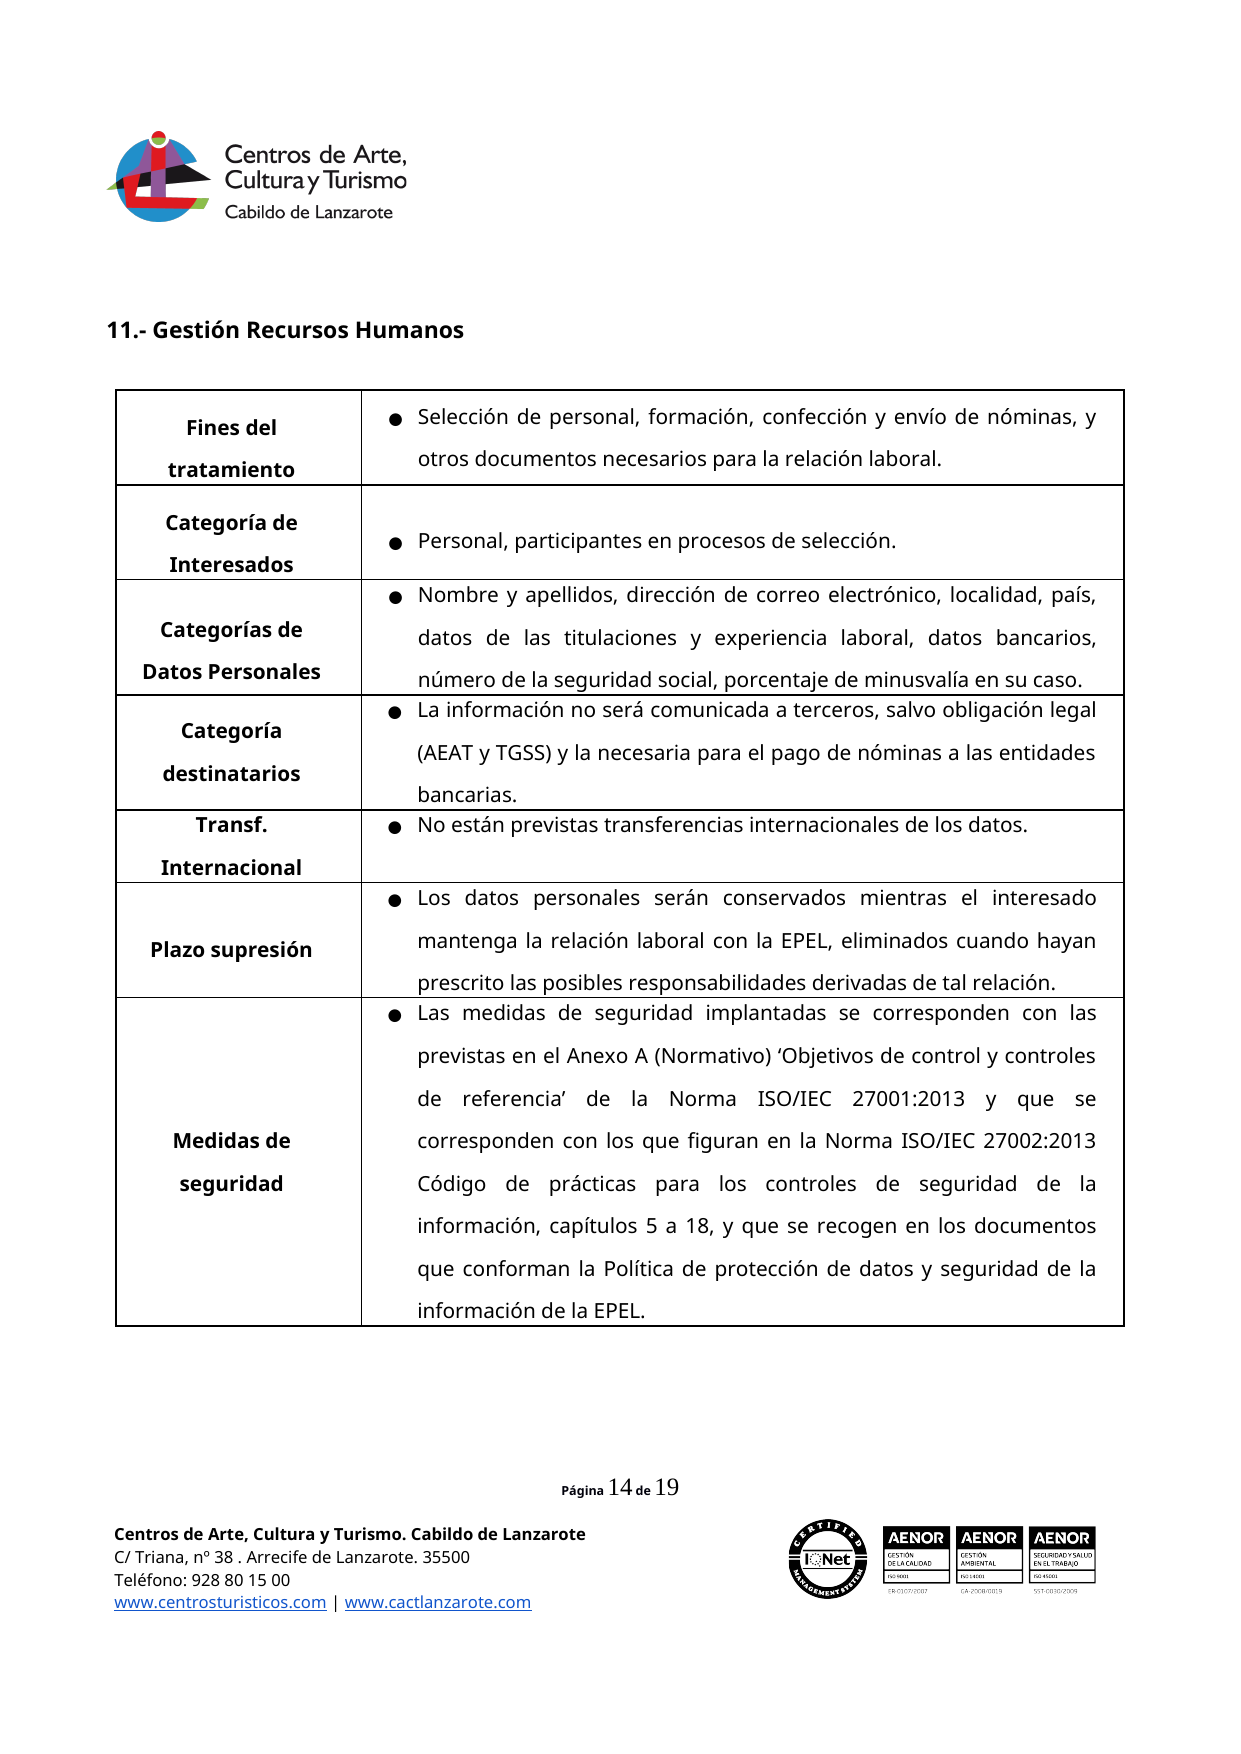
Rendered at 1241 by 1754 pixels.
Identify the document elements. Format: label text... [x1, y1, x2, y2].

table_header Fines del tratamiento [117, 391, 361, 484]
table_cell Personal, participantes en procesos de selección. [362, 486, 1123, 579]
table_cell Plazo supresión [117, 883, 361, 997]
table_cell Categoría de Interesados [117, 486, 361, 579]
table_cell Medidas de seguridad [117, 998, 361, 1325]
subtitle 11.- Gestión Recursos Humanos [106, 314, 1118, 345]
table_header Selección de personal, formación, confección y envío de nóminas, y otros documentos necesarios para la relación laboral. [362, 391, 1123, 484]
table_cell Los datos personales serán conservados mientras el interesado mantenga la relación laboral con la EPEL, eliminados cuando hayan prescrito las posibles responsabilidades derivadas de tal relación. [362, 883, 1123, 997]
table_cell Nombre y apellidos, dirección de correo electrónico, localidad, país, datos de las titulaciones y experiencia laboral, datos bancarios, número de la seguridad social, porcentaje de minusvalía en su caso. [362, 580, 1123, 694]
table_cell Categoría destinatarios [117, 696, 361, 809]
table_cell La información no será comunicada a terceros, salvo obligación legal (AEAT y TGSS) y la necesaria para el pago de nóminas a las entidades bancarias. [362, 696, 1123, 809]
picture [106, 131, 407, 222]
table_cell Las medidas de seguridad implantadas se corresponden con las previstas en el Anexo A (Normativo) ‘Objetivos de control y controles de referencia’ de la Norma ISO/IEC 27001:2013 y que se corresponden con los que figuran en la Norma ISO/IEC 27002:2013 Código de prácticas para los controles de seguridad de la información, capítulos 5 a 18, y que se recogen en los documentos que conforman la Política de protección de datos y seguridad de la información de la EPEL. [362, 998, 1123, 1325]
table_cell Transf. Internacional [117, 811, 361, 882]
picture [788, 1519, 1096, 1599]
table_cell No están previstas transferencias internacionales de los datos. [362, 811, 1123, 882]
table_cell Categorías de Datos Personales [117, 580, 361, 694]
